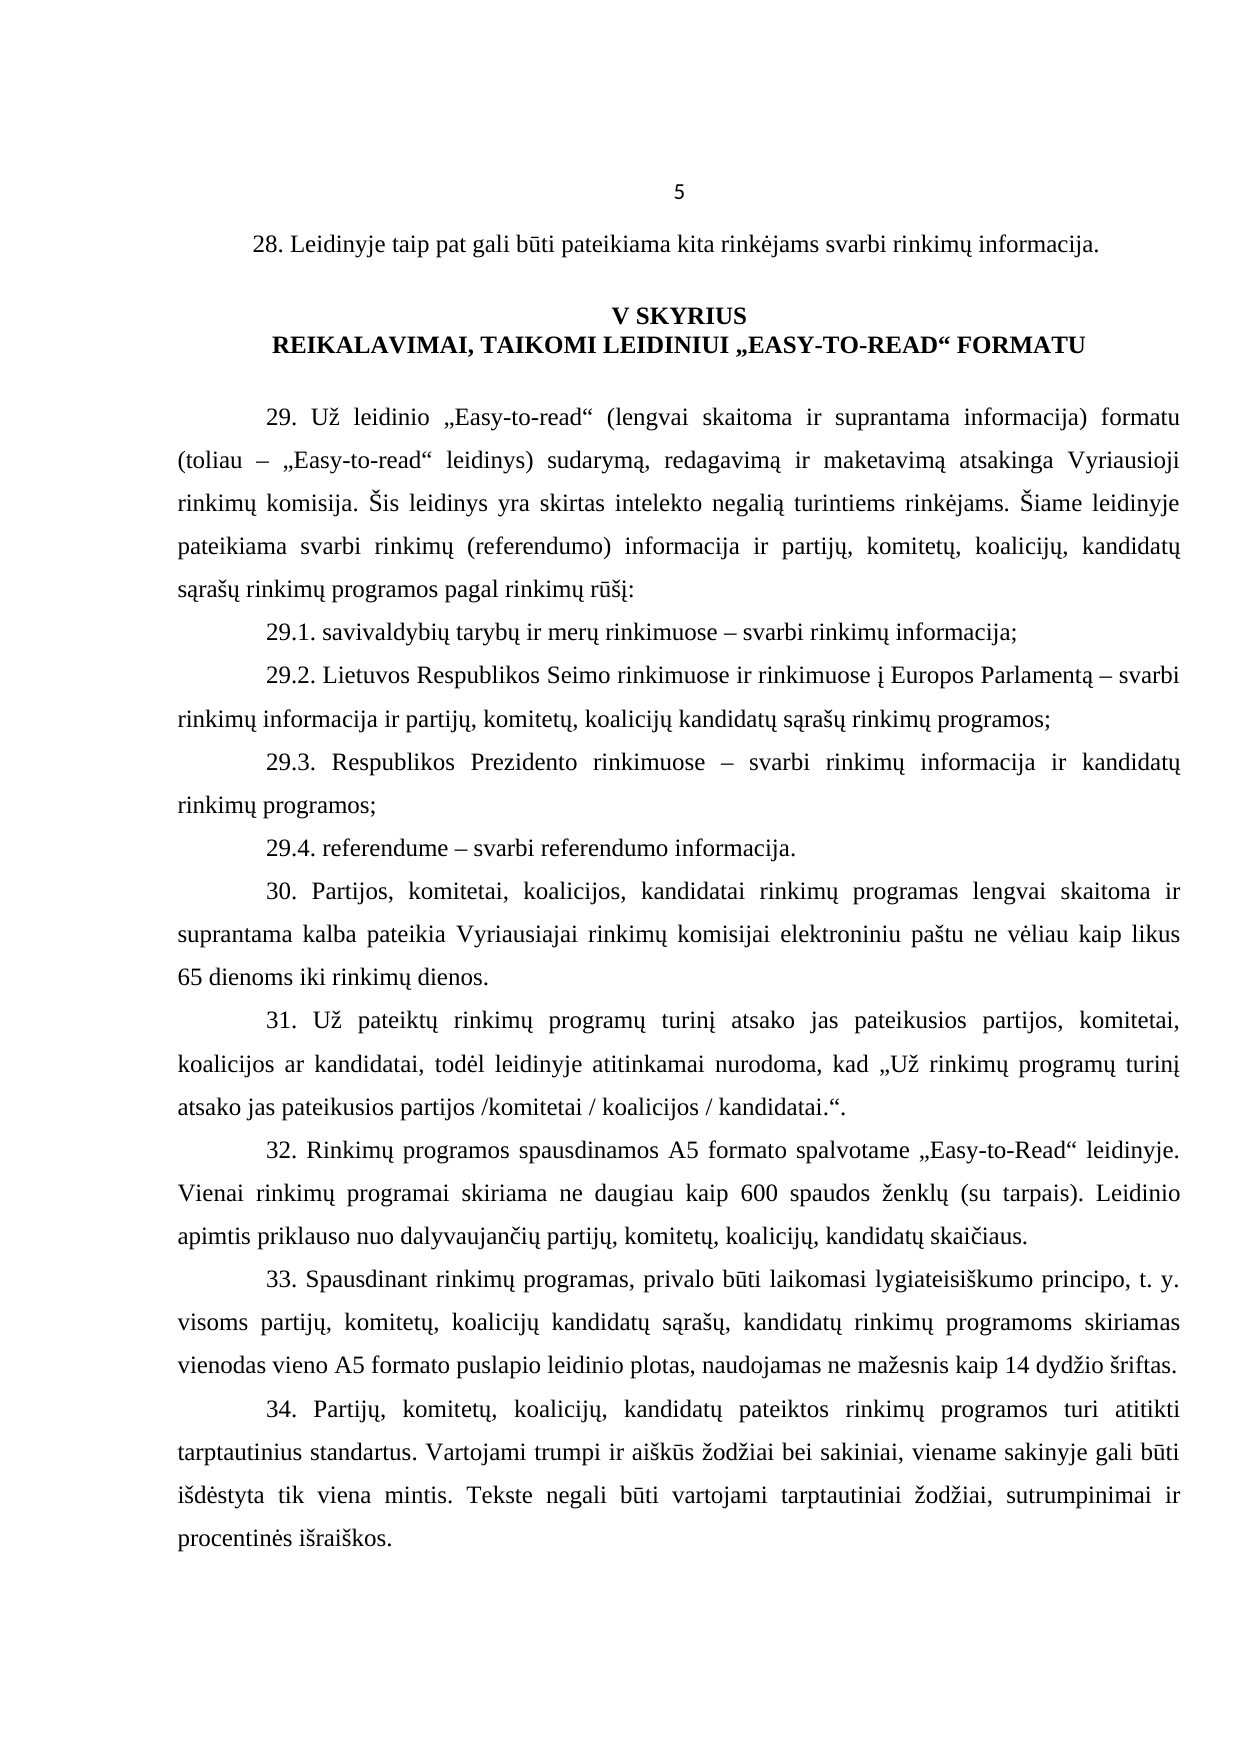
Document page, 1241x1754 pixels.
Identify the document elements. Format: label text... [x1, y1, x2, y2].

text 29.3. Respublikos Prezidento rinkimuose – svarbi rinkimų informacija ir kandidatų rinkimų programos; [177, 747, 1181, 819]
text V SKYRIUS [177, 301, 1181, 330]
text 30. Partijos, komitetai, koalicijos, kandidatai rinkimų programas lengvai skaitoma ir suprantama kalba pateikia Vyriausiajai rinkimų komisijai elektroniniu paštu ne vėliau kaip likus 65 dienoms iki rinkimų dienos. [177, 876, 1181, 991]
text 31. Už pateiktų rinkimų programų turinį atsako jas pateikusios partijos, komitetai, koalicijos ar kandidatai, todėl leidinyje atitinkamai nurodoma, kad „Už rinkimų programų turinį atsako jas pateikusios partijos /komitetai / koalicijos / kandidatai.“. [177, 1006, 1181, 1121]
text 29.1. savivaldybių tarybų ir merų rinkimuose – svarbi rinkimų informacija; [177, 617, 1181, 646]
text 29. Už leidinio „Easy-to-read“ (lengvai skaitoma ir suprantama informacija) formatu (toliau – „Easy-to-read“ leidinys) sudarymą, redagavimą ir maketavimą atsakinga Vyriausioji rinkimų komisija. Šis leidinys yra skirtas intelekto negalią turintiems rinkėjams. Šiame leidinyje pateikiama svarbi rinkimų (referendumo) informacija ir partijų, komitetų, koalicijų, kandidatų sąrašų rinkimų programos pagal rinkimų rūšį: [177, 402, 1181, 603]
text 33. Spausdinant rinkimų programas, privalo būti laikomasi lygiateisiškumo principo, t. y. visoms partijų, komitetų, koalicijų kandidatų sąrašų, kandidatų rinkimų programoms skiriamas vienodas vieno A5 formato puslapio leidinio plotas, naudojamas ne mažesnis kaip 14 dydžio šriftas. [177, 1264, 1181, 1379]
text 34. Partijų, komitetų, koalicijų, kandidatų pateiktos rinkimų programos turi atitikti tarptautinius standartus. Vartojami trumpi ir aiškūs žodžiai bei sakiniai, viename sakinyje gali būti išdėstyta tik viena mintis. Tekste negali būti vartojami tarptautiniai žodžiai, sutrumpinimai ir procentinės išraiškos. [177, 1394, 1181, 1552]
text 29.4. referendume – svarbi referendumo informacija. [177, 833, 1181, 862]
text REIKALAVIMAI, TAIKOMI LEIDINIUI „EASY-TO-READ“ FORMATU [177, 330, 1181, 359]
text 32. Rinkimų programos spausdinamos A5 formato spalvotame „Easy-to-Read“ leidinyje. Vienai rinkimų programai skiriama ne daugiau kaip 600 spaudos ženklų (su tarpais). Leidinio apimtis priklauso nuo dalyvaujančių partijų, komitetų, koalicijų, kandidatų skaičiaus. [177, 1135, 1181, 1250]
text 29.2. Lietuvos Respublikos Seimo rinkimuose ir rinkimuose į Europos Parlamentą – svarbi rinkimų informacija ir partijų, komitetų, koalicijų kandidatų sąrašų rinkimų programos; [177, 661, 1181, 732]
text 28. Leidinyje taip pat gali būti pateikiama kita rinkėjams svarbi rinkimų informacija. [177, 229, 1181, 258]
